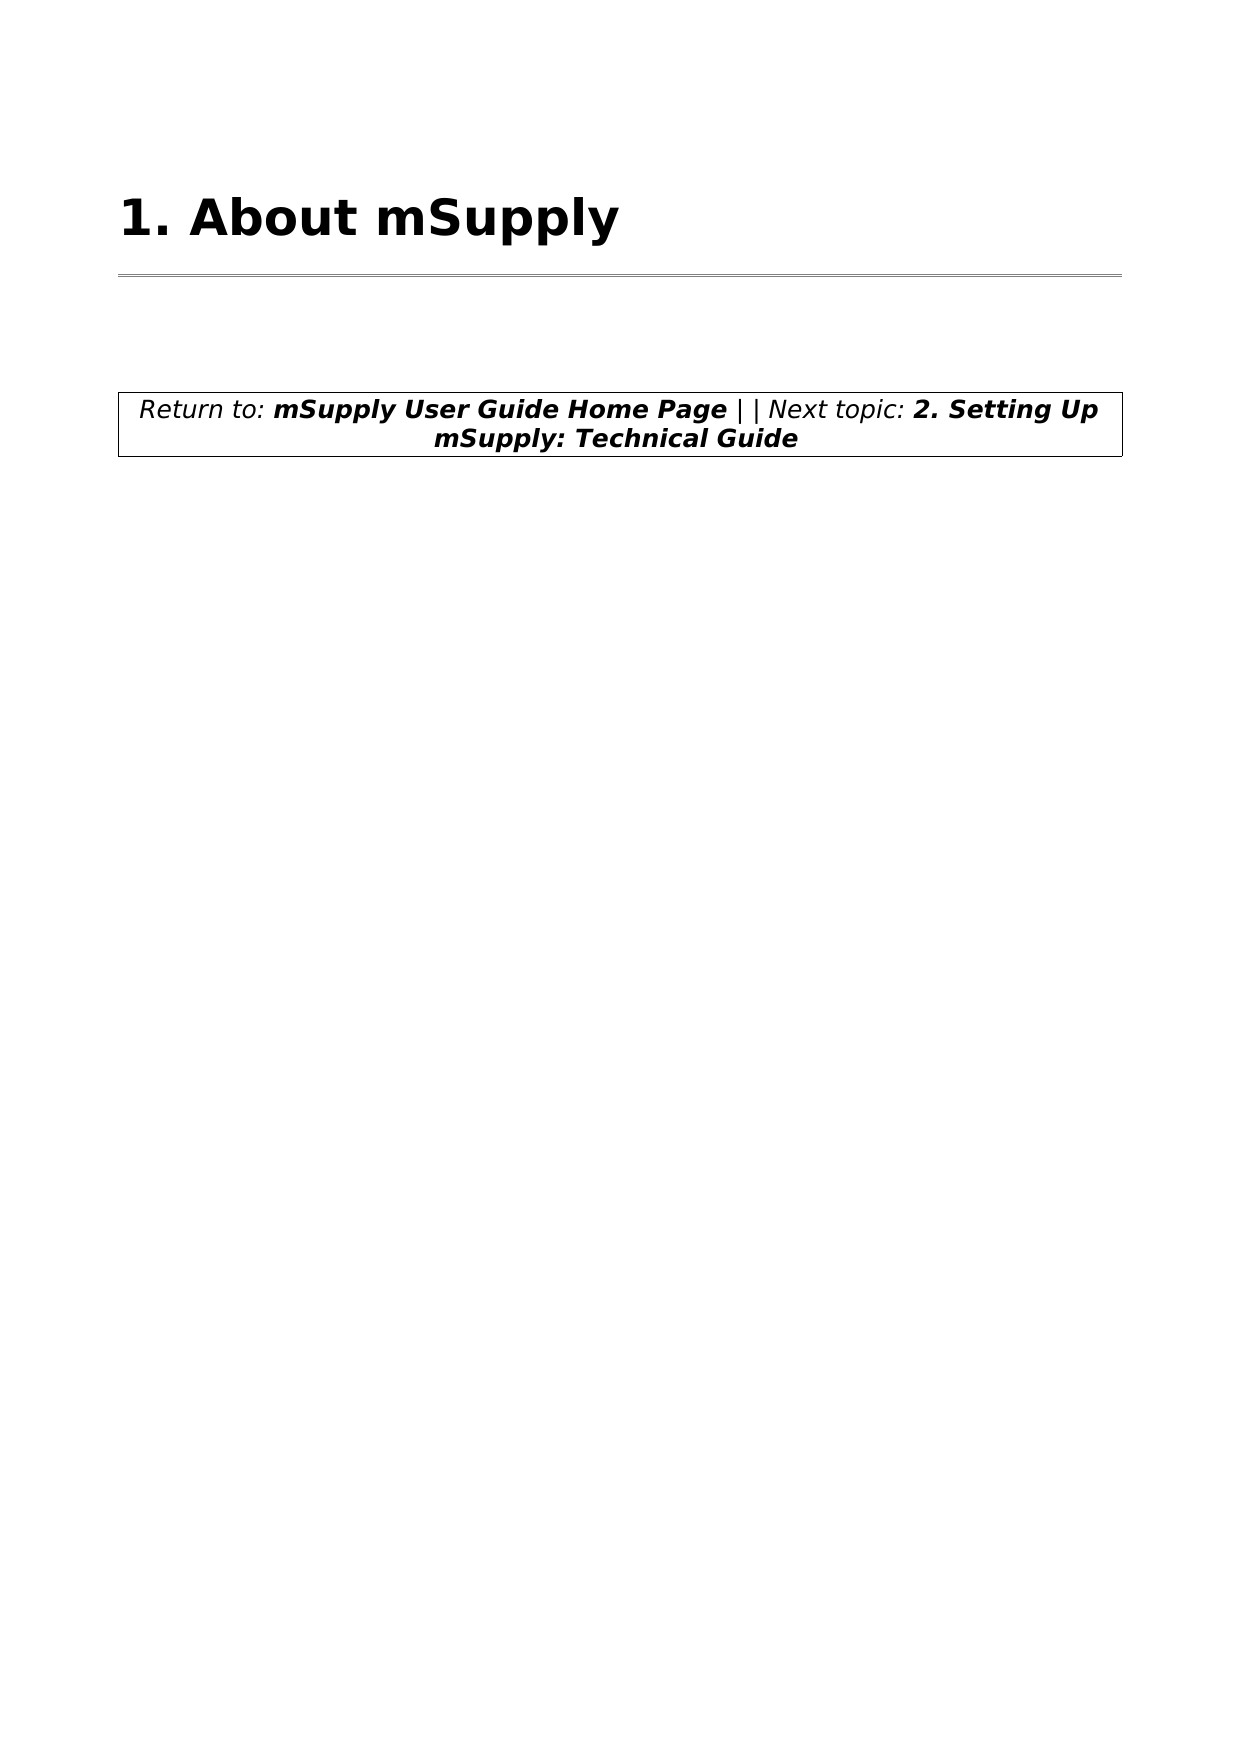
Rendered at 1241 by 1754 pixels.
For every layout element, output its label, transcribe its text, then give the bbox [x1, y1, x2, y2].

subtitle 1. About mSupply [118, 189, 1122, 247]
table_header Return to: mSupply User Guide Home Page | | Next topic: 2. Setting Up mSupply: Technical Guide [119, 393, 1122, 456]
